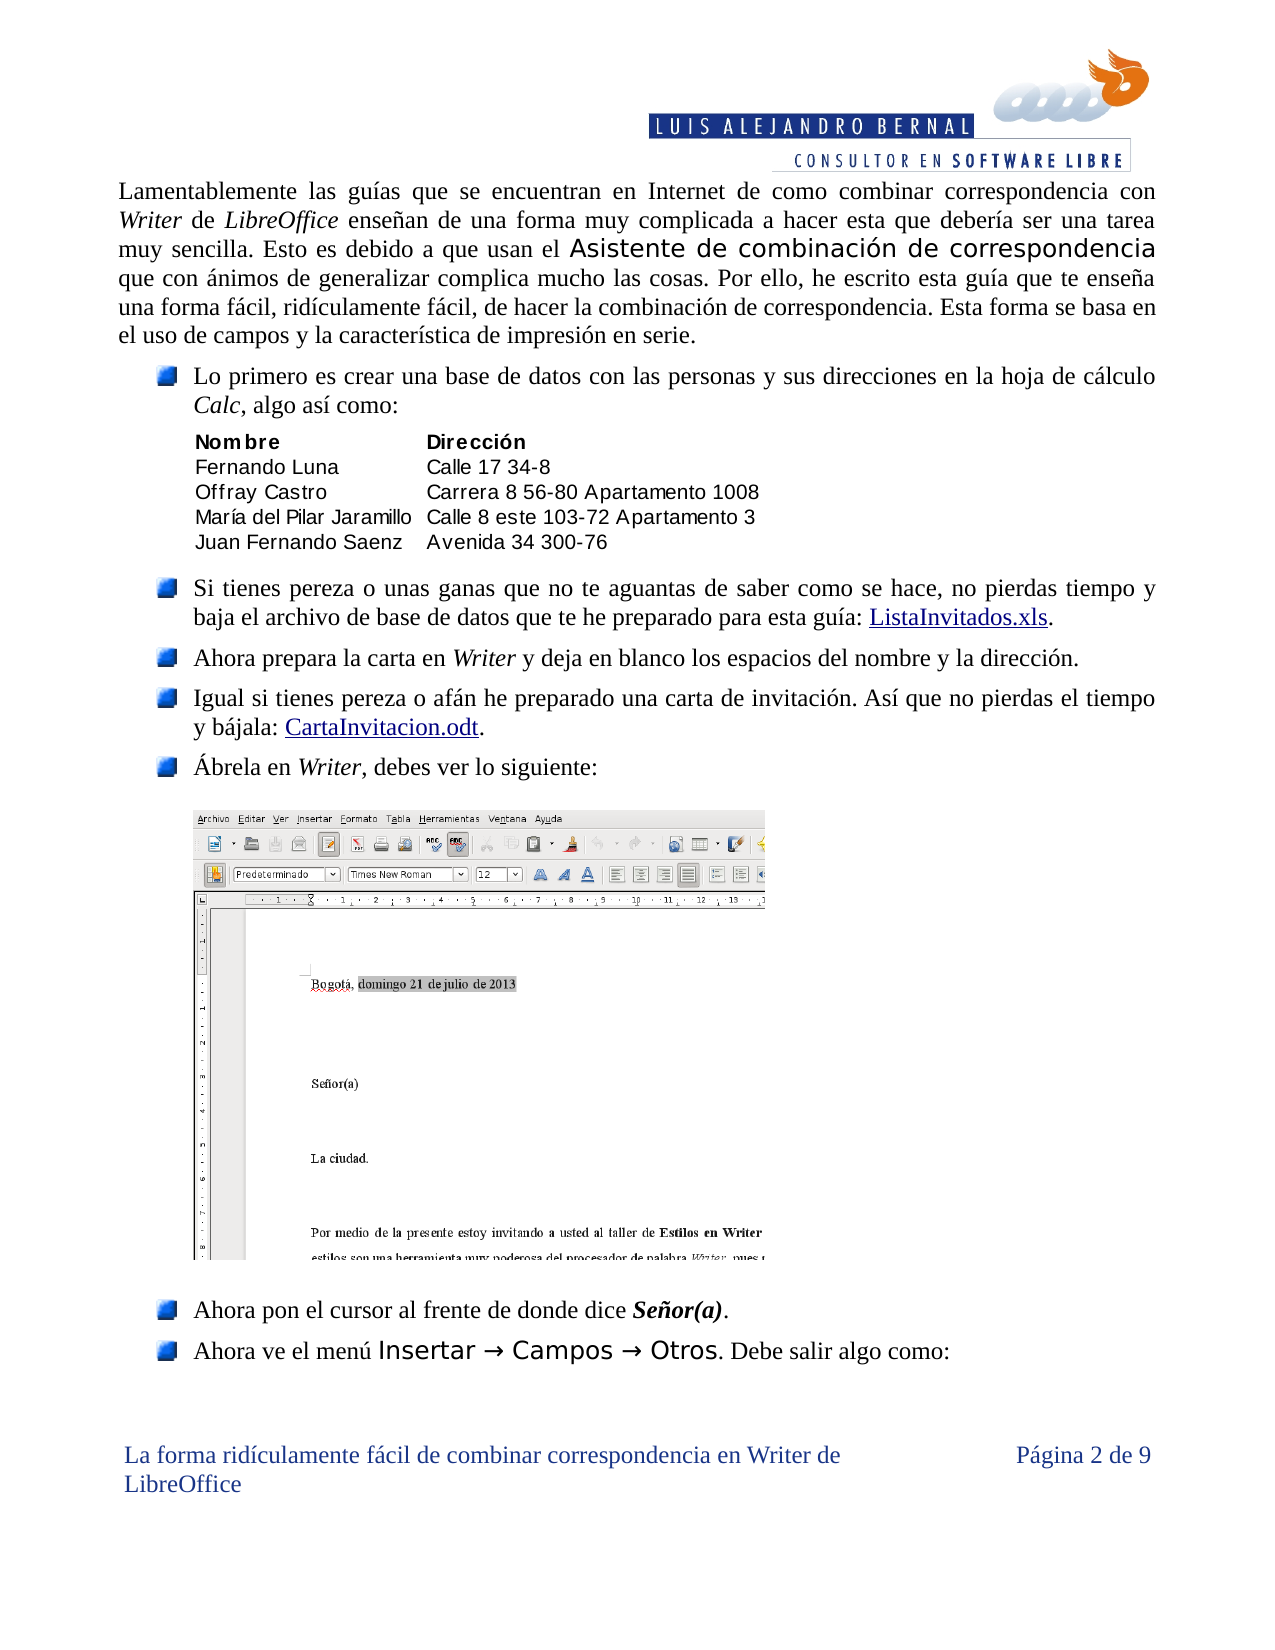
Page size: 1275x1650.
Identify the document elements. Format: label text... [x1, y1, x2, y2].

list Igual si tienes pereza o afán he preparado una carta de invitación. Así que no pierdas el tiempo y bájala: CartaInvitacion.odt. [156, 683, 1157, 741]
text Lamentablemente las guías que se encuentran en Internet de como combinar correspondencia con Writer de LibreOffice enseñan de una forma muy complicada a hacer esta que debería ser una tarea muy sencilla. Esto es debido a que usan el Asistente de combinación de correspondencia que con ánimos de generalizar complica mucho las cosas. Por ello, he escrito esta guía que te enseña una forma fácil, ridículamente fácil, de hacer la combinación de correspondencia. Esta forma se basa en el uso de campos y la característica de impresión en serie. [118, 176, 1157, 349]
picture [156, 1299, 177, 1320]
picture [648, 45, 1151, 174]
list Ábrela en Writer, debes ver lo siguiente: [156, 752, 1157, 781]
picture [156, 687, 177, 708]
list Si tienes pereza o unas ganas que no te aguantas de saber como se hace, no pierdas tiempo y baja el archivo de base de datos que te he preparado para esta guía: ListaInvitados.xls. [156, 573, 1157, 631]
picture [156, 756, 177, 777]
picture [156, 647, 177, 667]
picture [156, 577, 177, 598]
picture [193, 810, 765, 1260]
picture [156, 365, 177, 386]
list Ahora prepara la carta en Writer y deja en blanco los espacios del nombre y la dirección. [156, 643, 1157, 671]
list Ahora pon el cursor al frente de donde dice Señor(a). [156, 1295, 1157, 1324]
list Ahora ve el menú Insertar → Campos → Otros. Debe salir algo como: [156, 1336, 1157, 1365]
picture [156, 1340, 177, 1361]
list Lo primero es crear una base de datos con las personas y sus direcciones en la hoja de cálculo Calc, algo así como: [156, 361, 1157, 419]
